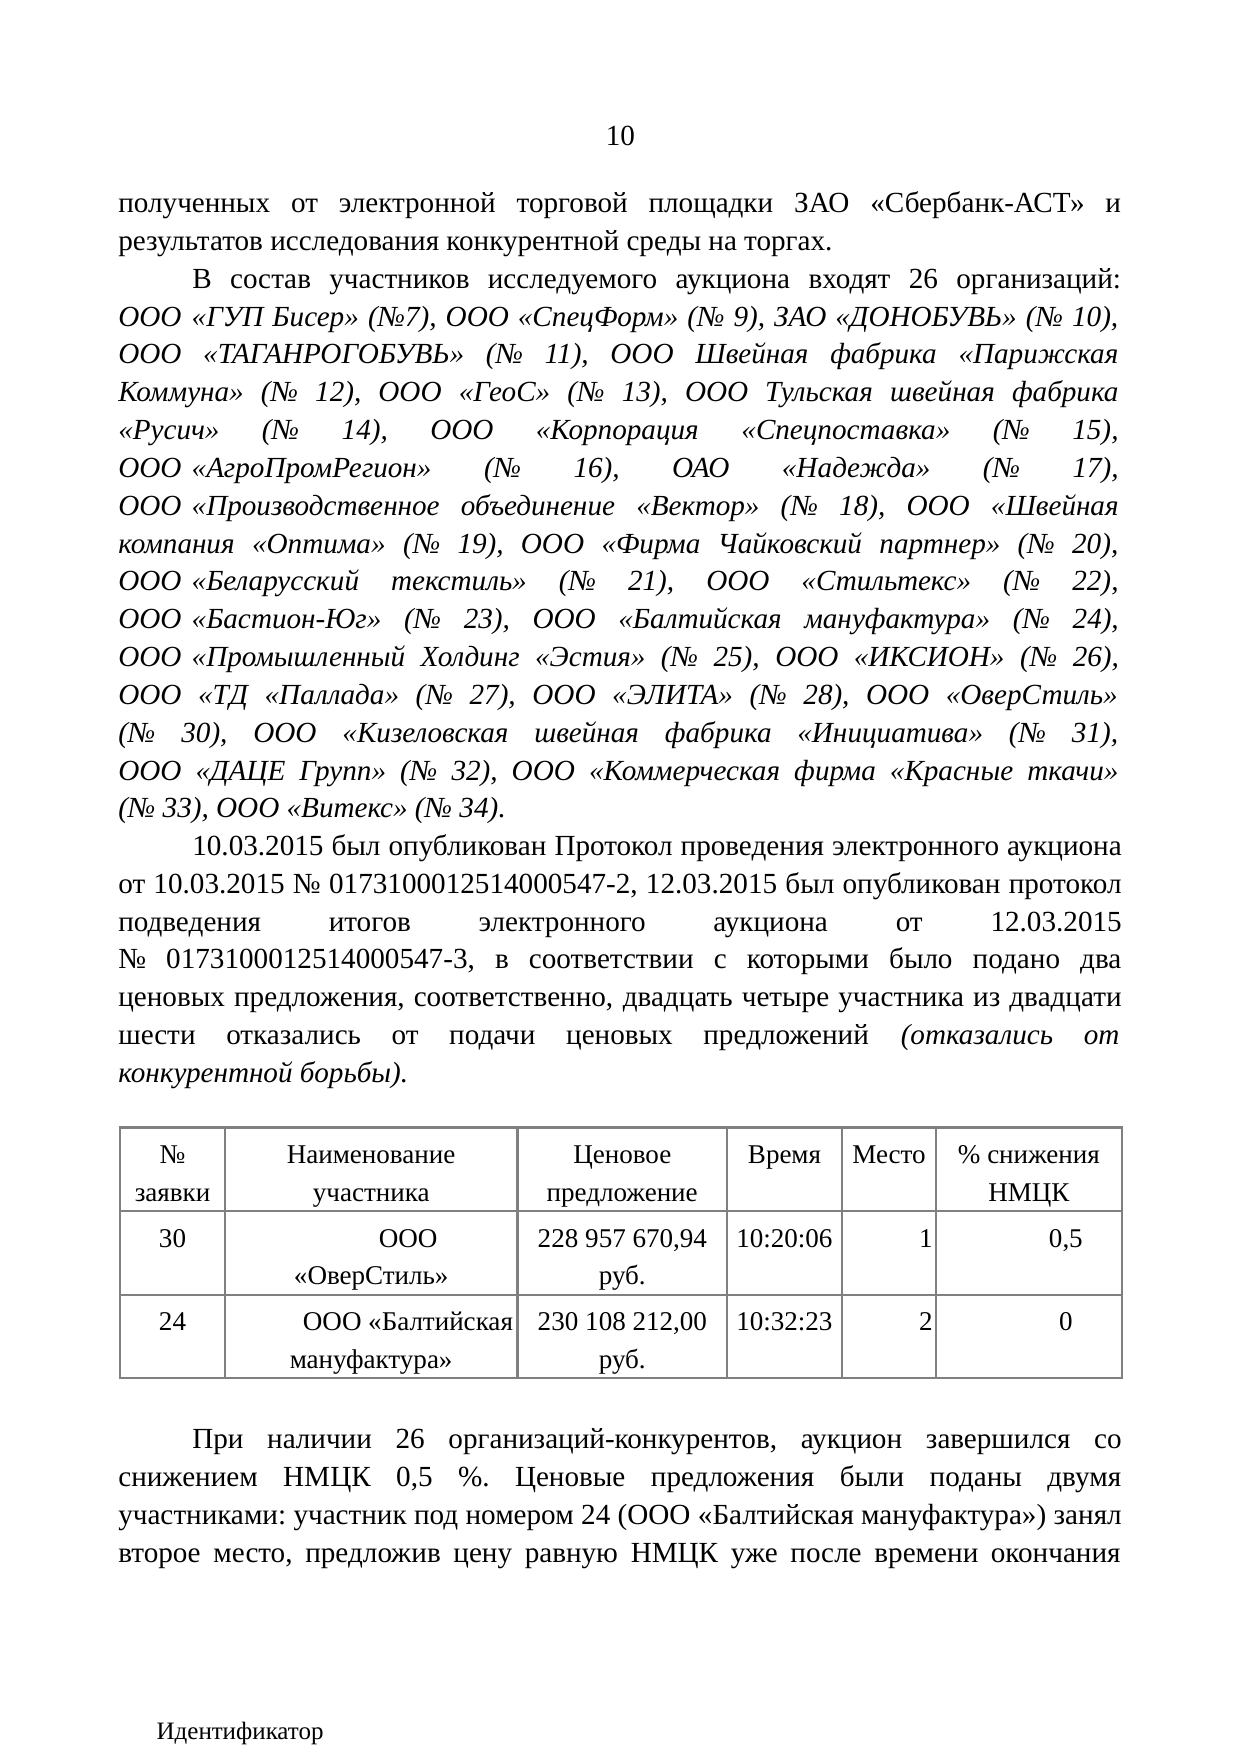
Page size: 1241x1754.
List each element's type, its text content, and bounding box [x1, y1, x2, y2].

table_cell 228 957 670,94 руб. [519, 1212, 726, 1293]
table_cell 0,5 [937, 1212, 1121, 1293]
text 10.03.2015 был опубликован Протокол проведения электронного аукциона от 10.03.2015 № 0173100012514000547-2, 12.03.2015 был опубликован протокол подведения итогов электронного аукциона от 12.03.2015 № 0173100012514000547-3, в соответствии с которыми было подано два ценовых предложения, соответственно, двадцать четыре участника из двадцати шести отказались от подачи ценовых предложений (отказались от конкурентной борьбы). [118, 824, 1122, 1089]
text В состав участников исследуемого аукциона входят 26 организаций: ООО «ГУП Бисер» (№7), ООО «СпецФорм» (№ 9), ЗАО «ДОНОБУВЬ» (№ 10), ООО «ТАГАНРОГОБУВЬ» (№ 11), ООО Швейная фабрика «Парижская Коммуна» (№ 12), ООО «ГеоС» (№ 13), ООО Тульская швейная фабрика «Русич» (№ 14), ООО «Корпорация «Спецпоставка» (№ 15), ООО «АгроПромРегион» (№ 16), ОАО «Надежда» (№ 17), ООО «Производственное объединение «Вектор» (№ 18), ООО «Швейная компания «Оптима» (№ 19), ООО «Фирма Чайковский партнер» (№ 20), ООО «Беларусский текстиль» (№ 21), ООО «Стильтекс» (№ 22), ООО «Бастион-Юг» (№ 23), ООО «Балтийская мануфактура» (№ 24), ООО «Промышленный Холдинг «Эстия» (№ 25), ООО «ИКСИОН» (№ 26), ООО «ТД «Паллада» (№ 27), ООО «ЭЛИТА» (№ 28), ООО «ОверСтиль» (№ 30), ООО «Кизеловская швейная фабрика «Инициатива» (№ 31), ООО «ДАЦЕ Групп» (№ 32), ООО «Коммерческая фирма «Красные ткачи» (№ 33), ООО «Витекс» (№ 34). [118, 257, 1122, 824]
table_header Место [843, 1129, 935, 1210]
text полученных от электронной торговой площадки ЗАО «Сбербанк-АСТ» и результатов исследования конкурентной среды на торгах. [118, 181, 1122, 257]
table_cell 0 [937, 1296, 1121, 1377]
text При наличии 26 организаций-конкурентов, аукцион завершился со снижением НМЦК 0,5 %. Ценовые предложения были поданы двумя участниками: участник под номером 24 (ООО «Балтийская мануфактура») занял второе место, предложив цену равную НМЦК уже после времени окончания [118, 1417, 1122, 1568]
table_cell 230 108 212,00 руб. [519, 1296, 726, 1377]
table_header % снижения НМЦК [937, 1129, 1121, 1210]
table_cell ООО «Балтийская мануфактура» [226, 1296, 516, 1377]
table_header Наименование участника [226, 1129, 516, 1210]
table_cell ООО «ОверСтиль» [226, 1212, 516, 1293]
table_cell 24 [121, 1296, 224, 1377]
table_header Ценовое предложение [519, 1129, 726, 1210]
table_header Время [728, 1129, 841, 1210]
table_cell 10:32:23 [728, 1296, 841, 1377]
table_header № заявки [121, 1129, 224, 1210]
table_cell 1 [843, 1212, 935, 1293]
table_cell 2 [843, 1296, 935, 1377]
table_cell 30 [121, 1212, 224, 1293]
table_cell 10:20:06 [728, 1212, 841, 1293]
